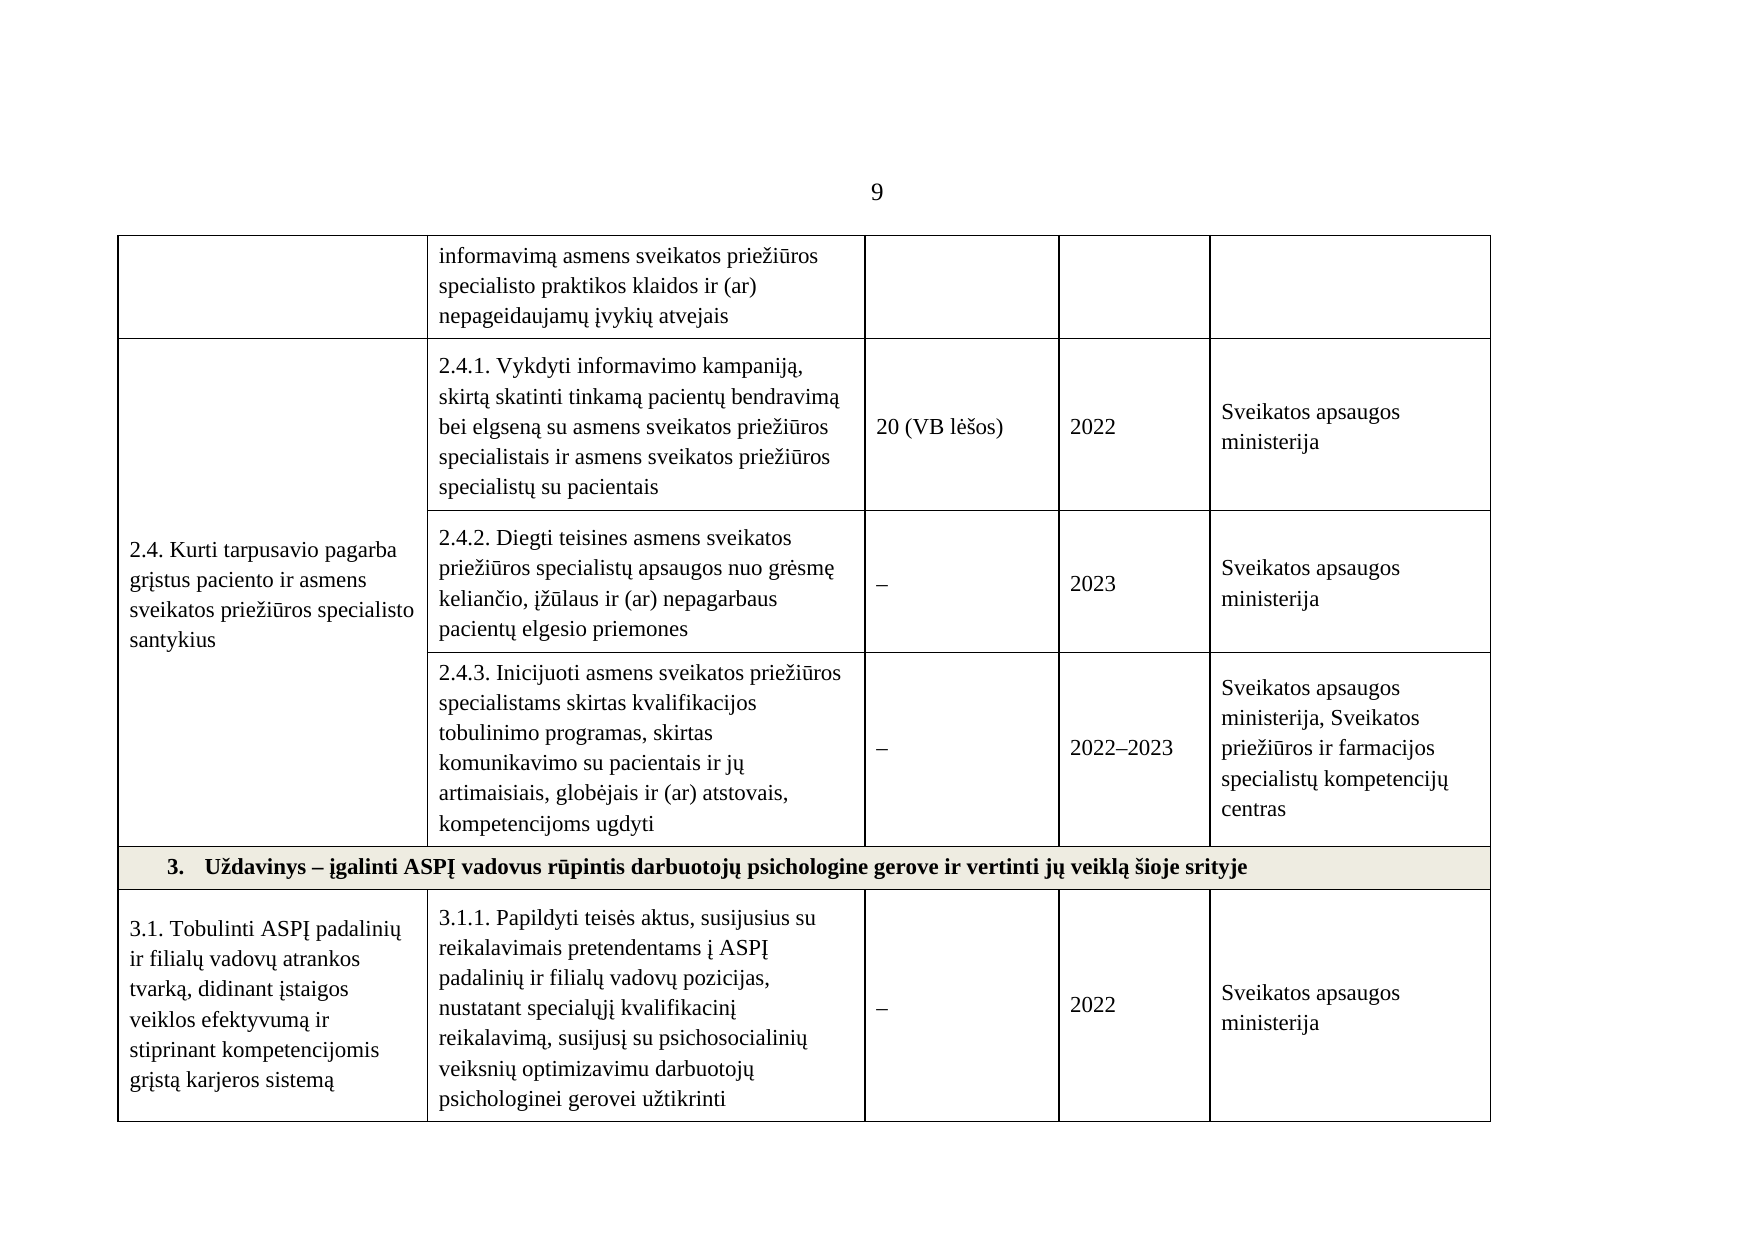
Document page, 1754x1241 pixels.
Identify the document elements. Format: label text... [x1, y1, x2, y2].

table_cell [1211, 236, 1490, 338]
table_cell Sveikatos apsaugos ministerija [1211, 511, 1490, 652]
table_cell – [866, 653, 1058, 846]
table_cell Sveikatos apsaugos ministerija [1211, 890, 1490, 1121]
table_cell 2.4.2. Diegti teisines asmens sveikatos priežiūros specialistų apsaugos nuo grėsmę keliančio, įžūlaus ir (ar) nepagarbaus pacientų elgesio priemones [428, 511, 864, 652]
table_cell 3.1. Tobulinti ASPĮ padalinių ir filialų vadovų atrankos tvarką, didinant įstaigos veiklos efektyvumą ir stiprinant kompetencijomis grįstą karjeros sistemą [119, 890, 427, 1121]
table_cell 2023 [1060, 511, 1209, 652]
table_cell 3.1.1. Papildyti teisės aktus, susijusius su reikalavimais pretendentams į ASPĮ padalinių ir filialų vadovų pozicijas, nustatant specialųjį kvalifikacinį reikalavimą, susijusį su psichosocialinių veiksnių optimizavimu darbuotojų psichologinei gerovei užtikrinti [428, 890, 864, 1121]
table_cell 3. Uždavinys – įgalinti ASPĮ vadovus rūpintis darbuotojų psichologine gerove ir vertinti jų veiklą šioje srityje [119, 847, 1490, 889]
table_cell Sveikatos apsaugos ministerija [1211, 339, 1490, 509]
table_cell 2022–2023 [1060, 653, 1209, 846]
table_cell 2022 [1060, 339, 1209, 509]
table_cell – [866, 511, 1058, 652]
table_cell [119, 236, 427, 338]
table_cell 2.4. Kurti tarpusavio pagarba grįstus paciento ir asmens sveikatos priežiūros specialisto santykius [119, 339, 427, 846]
table_cell 2022 [1060, 890, 1209, 1121]
table_cell 20 (VB lėšos) [866, 339, 1058, 509]
table_cell – [866, 890, 1058, 1121]
table_cell 2.4.1. Vykdyti informavimo kampaniją, skirtą skatinti tinkamą pacientų bendravimą bei elgseną su asmens sveikatos priežiūros specialistais ir asmens sveikatos priežiūros specialistų su pacientais [428, 339, 864, 509]
table_cell 2.4.3. Inicijuoti asmens sveikatos priežiūros specialistams skirtas kvalifikacijos tobulinimo programas, skirtas komunikavimo su pacientais ir jų artimaisiais, globėjais ir (ar) atstovais, kompetencijoms ugdyti [428, 653, 864, 846]
table_cell Sveikatos apsaugos ministerija, Sveikatos priežiūros ir farmacijos specialistų kompetencijų centras [1211, 653, 1490, 846]
table_cell [866, 236, 1058, 338]
table_cell [1060, 236, 1209, 338]
table_cell informavimą asmens sveikatos priežiūros specialisto praktikos klaidos ir (ar) nepageidaujamų įvykių atvejais [428, 236, 864, 338]
